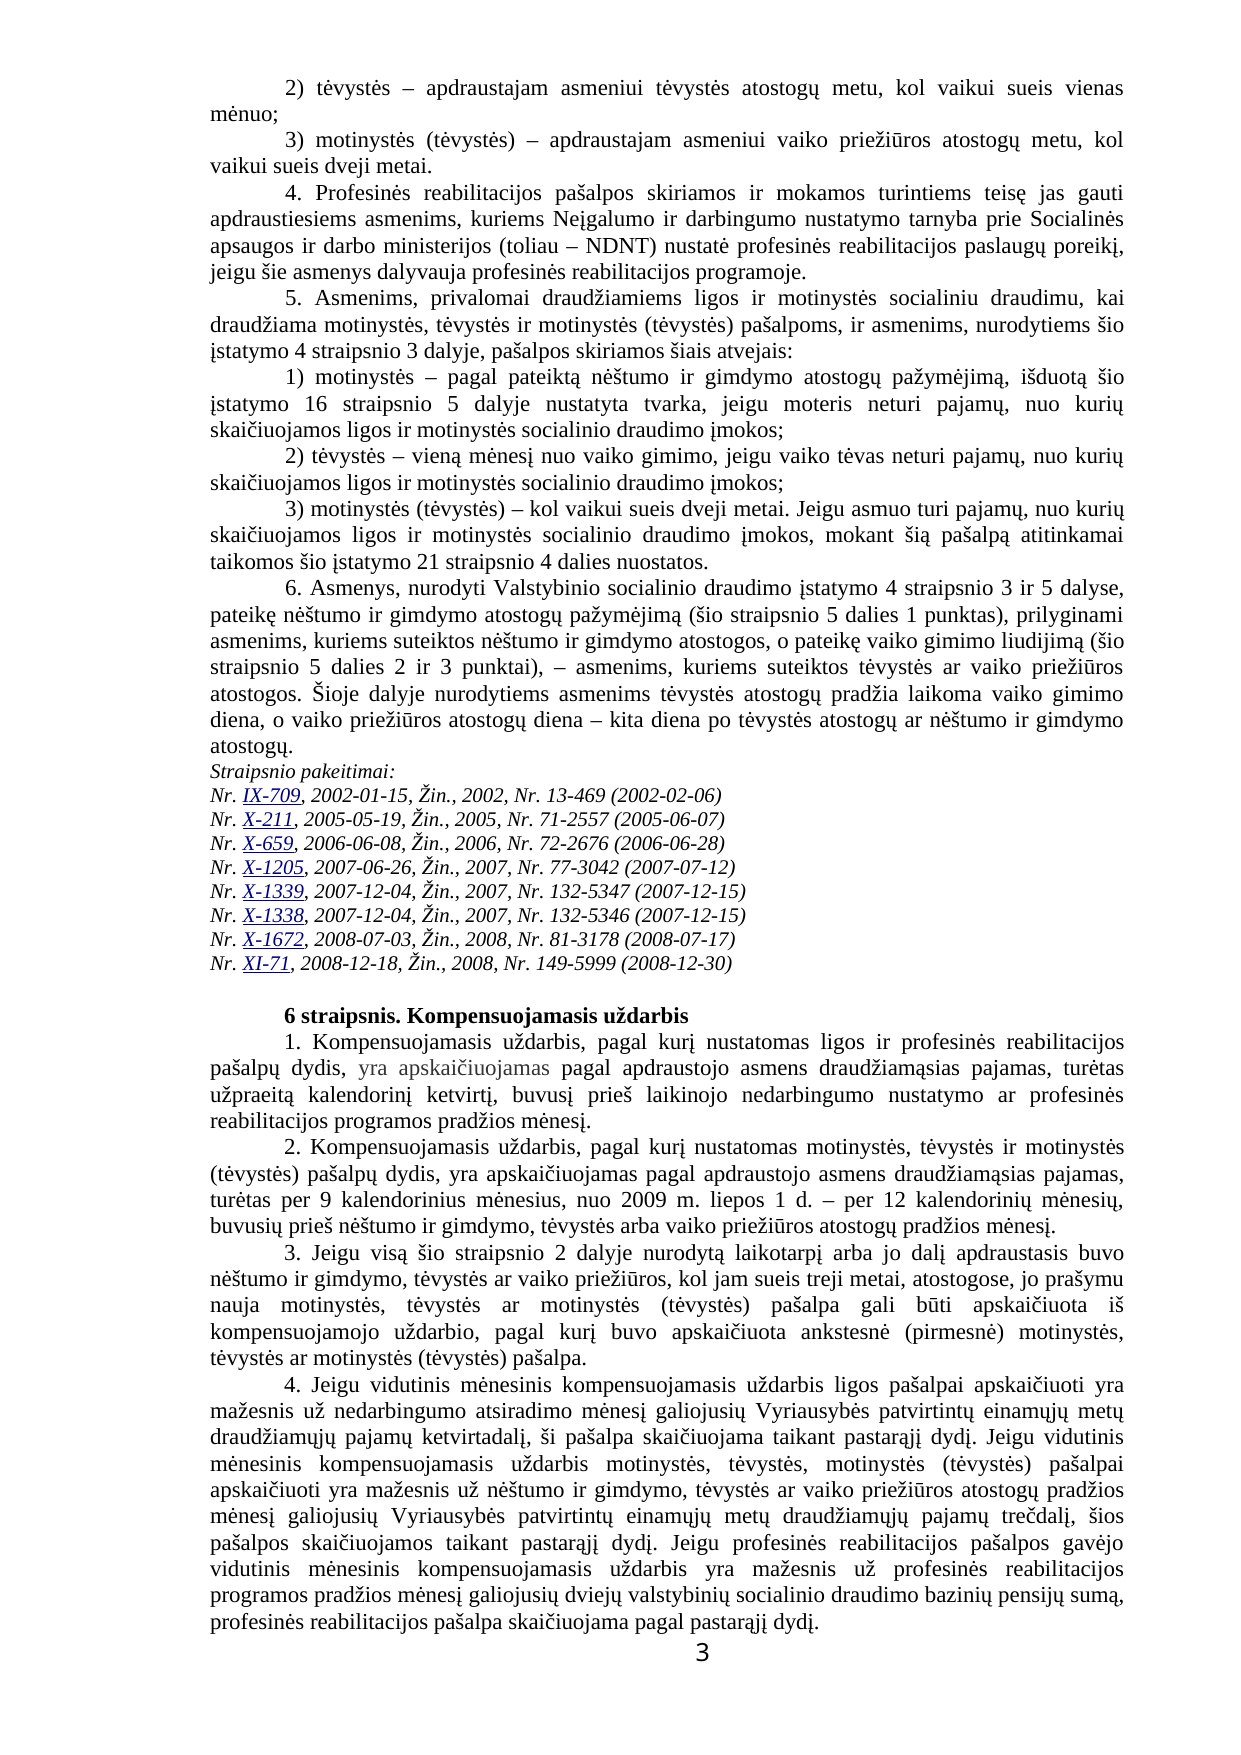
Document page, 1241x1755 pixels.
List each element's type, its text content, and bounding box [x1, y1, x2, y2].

text Nr. X-1339, 2007-12-04, Žin., 2007, Nr. 132-5347 (2007-12-15) [210, 879, 1126, 903]
text 6 straipsnis. Kompensuojamasis uždarbis [210, 1002, 1126, 1028]
text 3) motinystės (tėvystės) – apdraustajam asmeniui vaiko priežiūros atostogų metu, kol vaikui sueis dveji metai. [210, 126, 1126, 179]
text Nr. X-211, 2005-05-19, Žin., 2005, Nr. 71-2557 (2005-06-07) [210, 807, 1126, 831]
text Straipsnio pakeitimai: [210, 759, 1126, 783]
text 4. Profesinės reabilitacijos pašalpos skiriamos ir mokamos turintiems teisę jas gauti apdraustiesiems asmenims, kuriems Neįgalumo ir darbingumo nustatymo tarnyba prie Socialinės apsaugos ir darbo ministerijos (toliau – NDNT) nustatė profesinės reabilitacijos paslaugų poreikį, jeigu šie asmenys dalyvauja profesinės reabilitacijos programoje. [210, 179, 1126, 284]
text 1) motinystės – pagal pateiktą nėštumo ir gimdymo atostogų pažymėjimą, išduotą šio įstatymo 16 straipsnio 5 dalyje nustatyta tvarka, jeigu moteris neturi pajamų, nuo kurių skaičiuojamos ligos ir motinystės socialinio draudimo įmokos; [210, 363, 1126, 442]
text Nr. X-1205, 2007-06-26, Žin., 2007, Nr. 77-3042 (2007-07-12) [210, 855, 1126, 879]
text 2) tėvystės – apdraustajam asmeniui tėvystės atostogų metu, kol vaikui sueis vienas mėnuo; [210, 73, 1126, 126]
text 4. Jeigu vidutinis mėnesinis kompensuojamasis uždarbis ligos pašalpai apskaičiuoti yra mažesnis už nedarbingumo atsiradimo mėnesį galiojusių Vyriausybės patvirtintų einamųjų metų draudžiamųjų pajamų ketvirtadalį, ši pašalpa skaičiuojama taikant pastarąjį dydį. Jeigu vidutinis mėnesinis kompensuojamasis uždarbis motinystės, tėvystės, motinystės (tėvystės) pašalpai apskaičiuoti yra mažesnis už nėštumo ir gimdymo, tėvystės ar vaiko priežiūros atostogų pradžios mėnesį galiojusių Vyriausybės patvirtintų einamųjų metų draudžiamųjų pajamų trečdalį, šios pašalpos skaičiuojamos taikant pastarąjį dydį. Jeigu profesinės reabilitacijos pašalpos gavėjo vidutinis mėnesinis kompensuojamasis uždarbis yra mažesnis už profesinės reabilitacijos programos pradžios mėnesį galiojusių dviejų valstybinių socialinio draudimo bazinių pensijų sumą, profesinės reabilitacijos pašalpa skaičiuojama pagal pastarąjį dydį. [210, 1371, 1126, 1634]
text 3) motinystės (tėvystės) – kol vaikui sueis dveji metai. Jeigu asmuo turi pajamų, nuo kurių skaičiuojamos ligos ir motinystės socialinio draudimo įmokos, mokant šią pašalpą atitinkamai taikomos šio įstatymo 21 straipsnio 4 dalies nuostatos. [210, 495, 1126, 574]
text 2) tėvystės – vieną mėnesį nuo vaiko gimimo, jeigu vaiko tėvas neturi pajamų, nuo kurių skaičiuojamos ligos ir motinystės socialinio draudimo įmokos; [210, 442, 1126, 495]
text 5. Asmenims, privalomai draudžiamiems ligos ir motinystės socialiniu draudimu, kai draudžiama motinystės, tėvystės ir motinystės (tėvystės) pašalpoms, ir asmenims, nurodytiems šio įstatymo 4 straipsnio 3 dalyje, pašalpos skiriamos šiais atvejais: [210, 284, 1126, 363]
text 1. Kompensuojamasis uždarbis, pagal kurį nustatomas ligos ir profesinės reabilitacijos pašalpų dydis, yra apskaičiuojamas pagal apdraustojo asmens draudžiamąsias pajamas, turėtas užpraeitą kalendorinį ketvirtį, buvusį prieš laikinojo nedarbingumo nustatymo ar profesinės reabilitacijos programos pradžios mėnesį. [210, 1028, 1126, 1133]
text 3. Jeigu visą šio straipsnio 2 dalyje nurodytą laikotarpį arba jo dalį apdraustasis buvo nėštumo ir gimdymo, tėvystės ar vaiko priežiūros, kol jam sueis treji metai, atostogose, jo prašymu nauja motinystės, tėvystės ar motinystės (tėvystės) pašalpa gali būti apskaičiuota iš kompensuojamojo uždarbio, pagal kurį buvo apskaičiuota ankstesnė (pirmesnė) motinystės, tėvystės ar motinystės (tėvystės) pašalpa. [210, 1239, 1126, 1371]
text Nr. X-1338, 2007-12-04, Žin., 2007, Nr. 132-5346 (2007-12-15) [210, 903, 1126, 927]
text Nr. X-659, 2006-06-08, Žin., 2006, Nr. 72-2676 (2006-06-28) [210, 831, 1126, 855]
text 6. Asmenys, nurodyti Valstybinio socialinio draudimo įstatymo 4 straipsnio 3 ir 5 dalyse, pateikę nėštumo ir gimdymo atostogų pažymėjimą (šio straipsnio 5 dalies 1 punktas), prilyginami asmenims, kuriems suteiktos nėštumo ir gimdymo atostogos, o pateikę vaiko gimimo liudijimą (šio straipsnio 5 dalies 2 ir 3 punktai), – asmenims, kuriems suteiktos tėvystės ar vaiko priežiūros atostogos. Šioje dalyje nurodytiems asmenims tėvystės atostogų pradžia laikoma vaiko gimimo diena, o vaiko priežiūros atostogų diena – kita diena po tėvystės atostogų ar nėštumo ir gimdymo atostogų. [210, 574, 1126, 759]
text Nr. X-1672, 2008-07-03, Žin., 2008, Nr. 81-3178 (2008-07-17) [210, 927, 1126, 951]
text 2. Kompensuojamasis uždarbis, pagal kurį nustatomas motinystės, tėvystės ir motinystės (tėvystės) pašalpų dydis, yra apskaičiuojamas pagal apdraustojo asmens draudžiamąsias pajamas, turėtas per 9 kalendorinius mėnesius, nuo 2009 m. liepos 1 d. – per 12 kalendorinių mėnesių, buvusių prieš nėštumo ir gimdymo, tėvystės arba vaiko priežiūros atostogų pradžios mėnesį. [210, 1133, 1126, 1239]
text Nr. IX-709, 2002-01-15, Žin., 2002, Nr. 13-469 (2002-02-06) [210, 783, 1126, 807]
text Nr. XI-71, 2008-12-18, Žin., 2008, Nr. 149-5999 (2008-12-30) [210, 951, 1126, 975]
